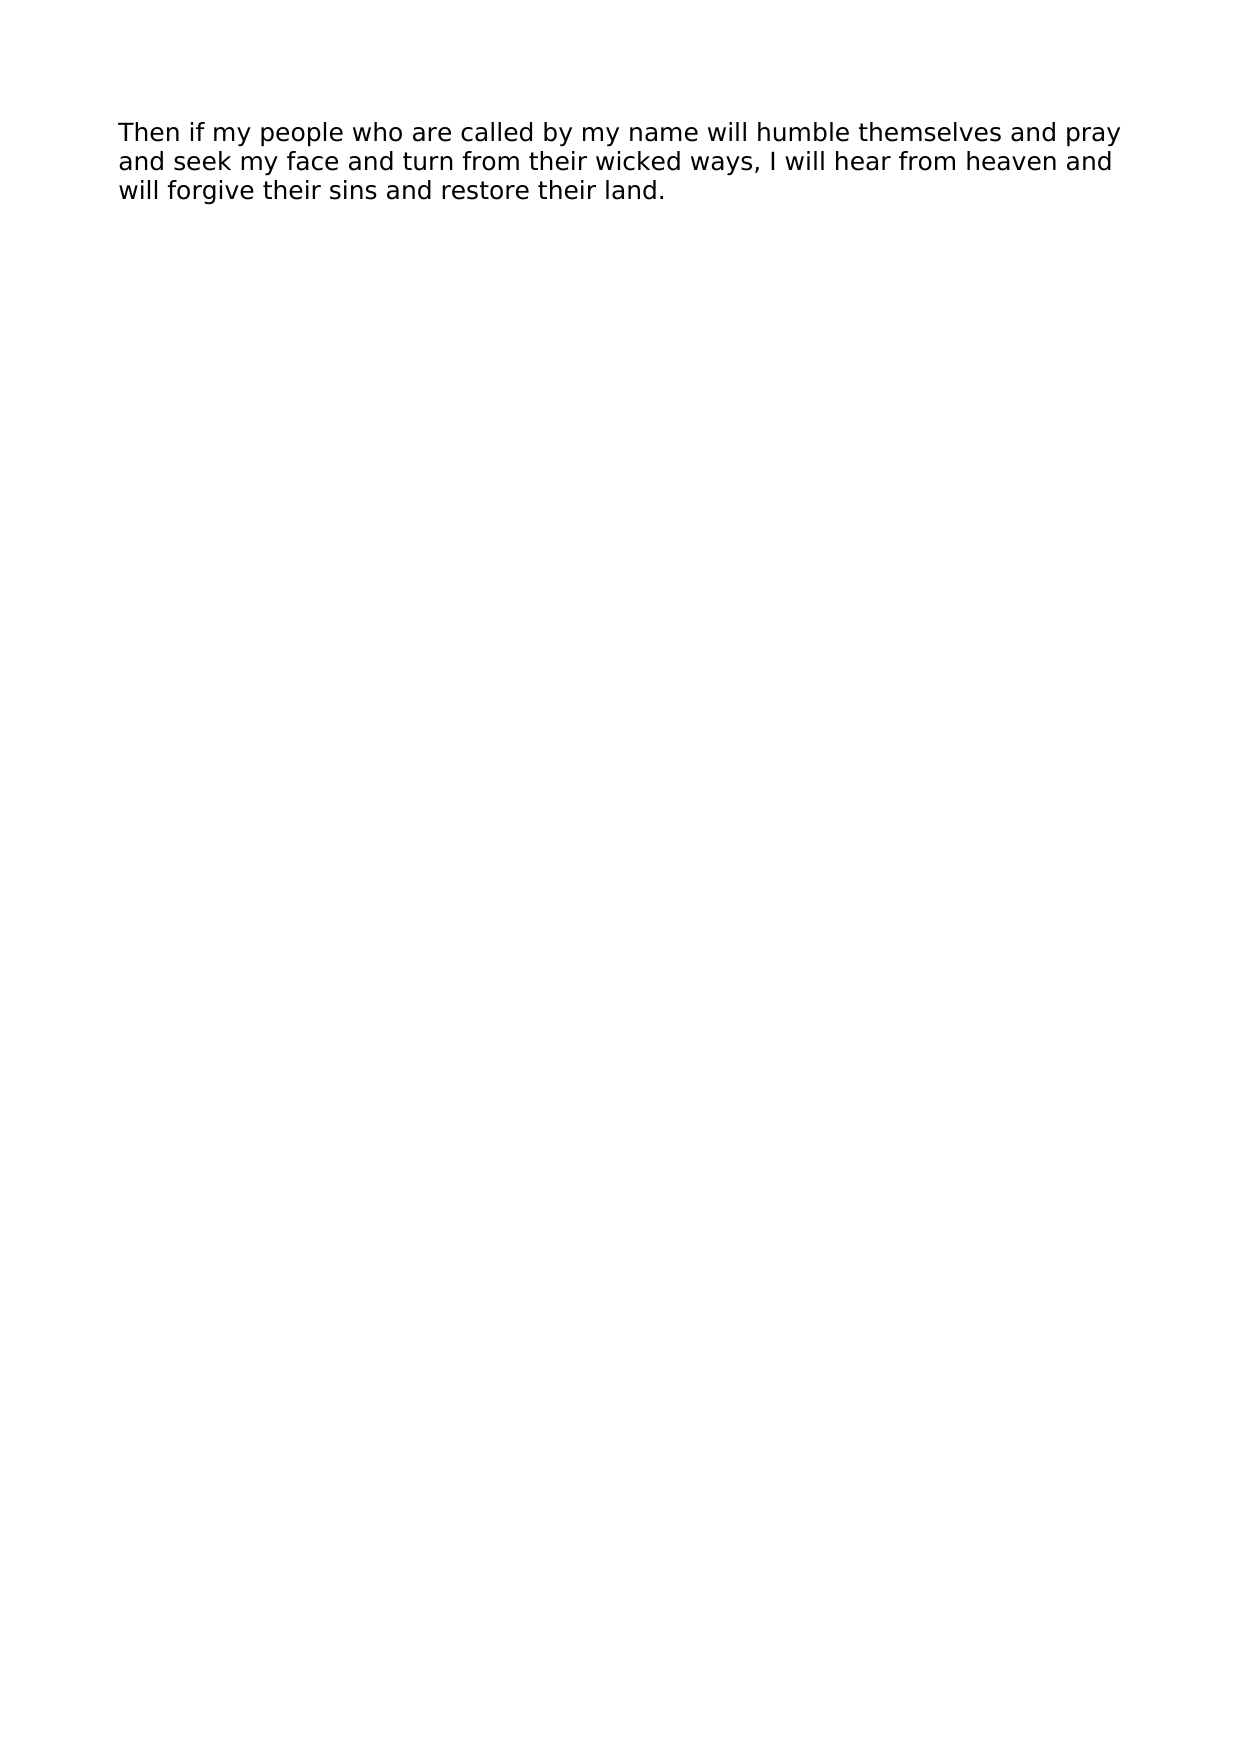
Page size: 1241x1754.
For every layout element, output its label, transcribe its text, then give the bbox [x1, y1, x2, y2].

text Then if my people who are called by my name will humble themselves and pray and seek my face and turn from their wicked ways, I will hear from heaven and will forgive their sins and restore their land. [118, 118, 1122, 206]
